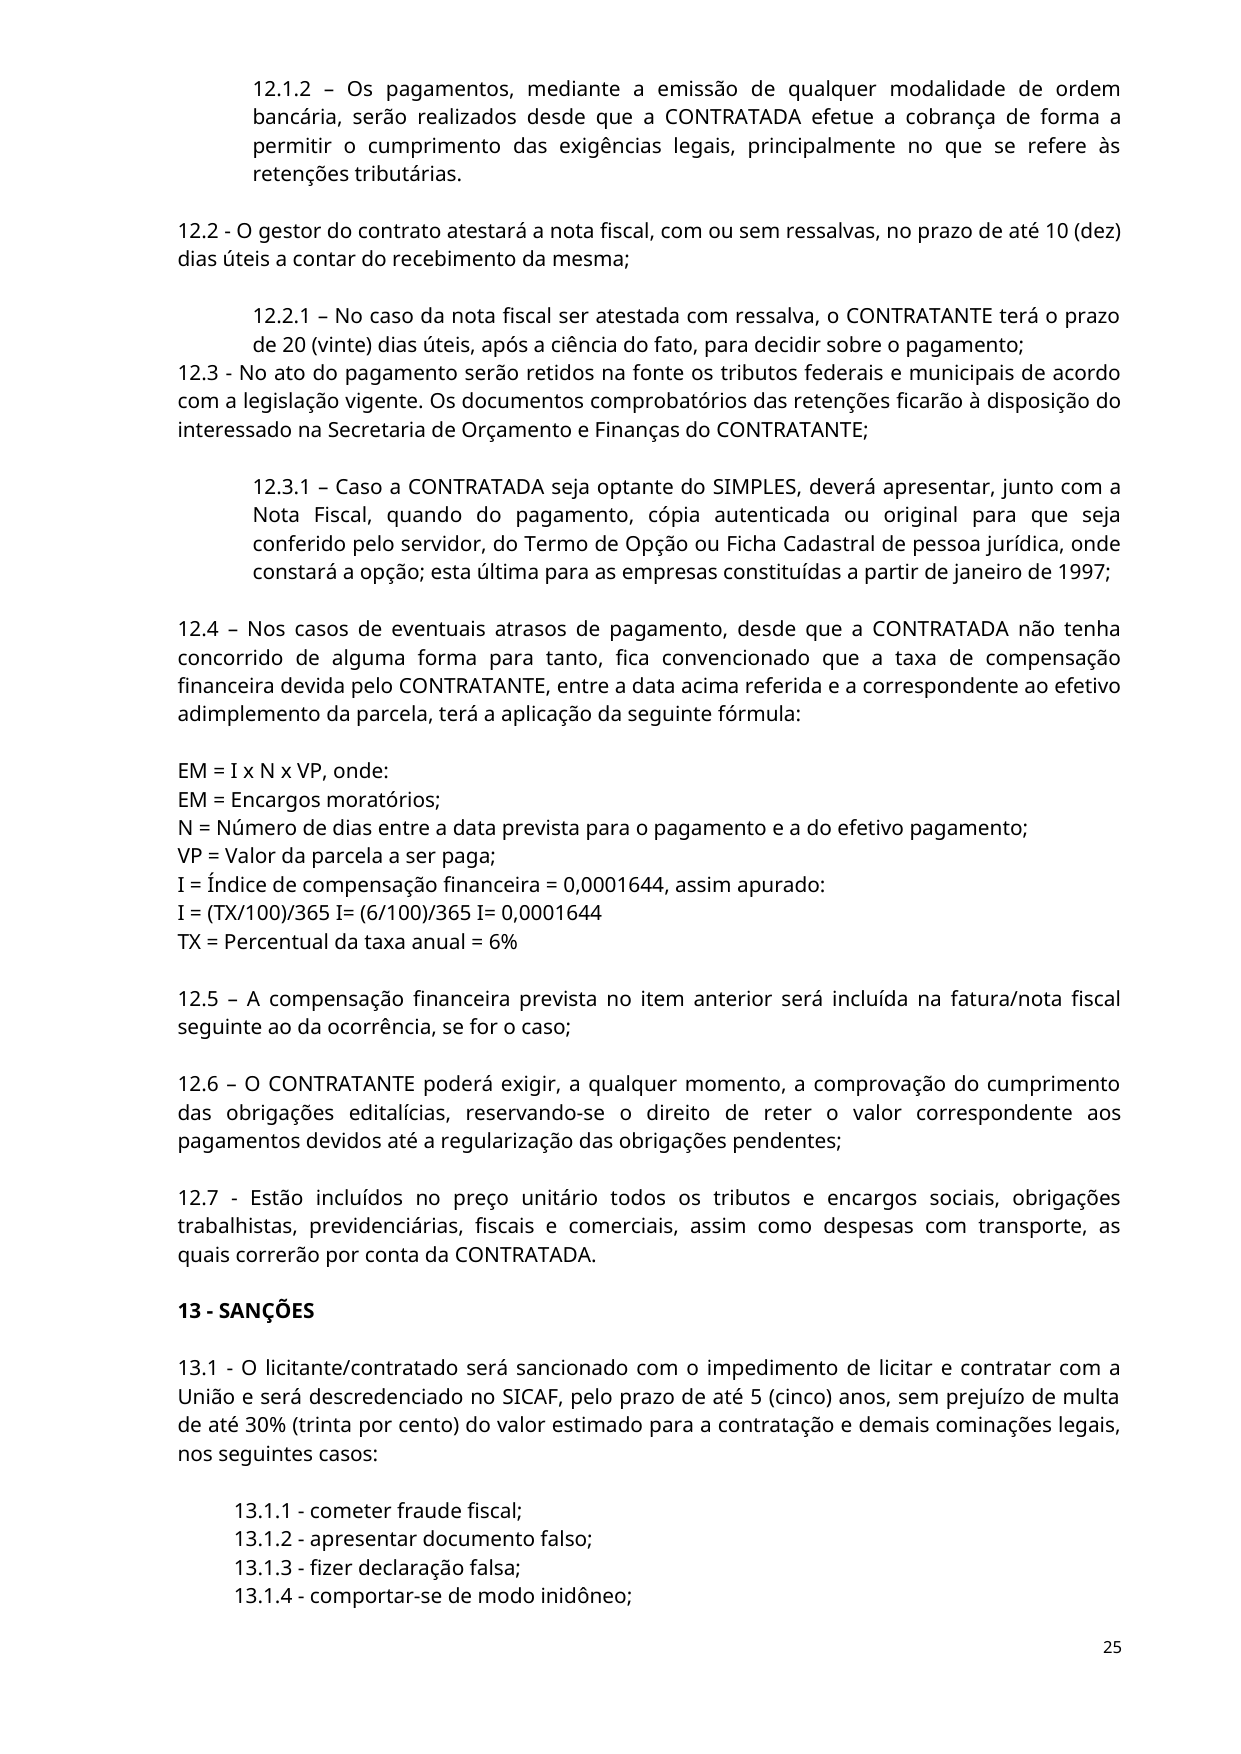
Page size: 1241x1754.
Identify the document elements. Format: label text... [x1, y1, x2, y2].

text TX = Percentual da taxa anual = 6% [177, 927, 1122, 955]
text 12.6 – O CONTRATANTE poderá exigir, a qualquer momento, a comprovação do cumprimento das obrigações editalícias, reservando-se o direito de reter o valor correspondente aos pagamentos devidos até a regularização das obrigações pendentes; [177, 1069, 1122, 1154]
text 12.4 – Nos casos de eventuais atrasos de pagamento, desde que a CONTRATADA não tenha concorrido de alguma forma para tanto, fica convencionado que a taxa de compensação financeira devida pelo CONTRATANTE, entre a data acima referida e a correspondente ao efetivo adimplemento da parcela, terá a aplicação da seguinte fórmula: [177, 614, 1122, 728]
text 12.5 – A compensação financeira prevista no item anterior será incluída na fatura/nota fiscal seguinte ao da ocorrência, se for o caso; [177, 984, 1122, 1041]
text VP = Valor da parcela a ser paga; [177, 842, 1122, 870]
text 13.1 - O licitante/contratado será sancionado com o impedimento de licitar e contratar com a União e será descredenciado no SICAF, pelo prazo de até 5 (cinco) anos, sem prejuízo de multa de até 30% (trinta por cento) do valor estimado para a contratação e demais cominações legais, nos seguintes casos: [177, 1353, 1122, 1467]
text 12.2.1 – No caso da nota fiscal ser atestada com ressalva, o CONTRATANTE terá o prazo de 20 (vinte) dias úteis, após a ciência do fato, para decidir sobre o pagamento; [252, 301, 1122, 358]
text 13.1.4 - comportar-se de modo inidôneo; [233, 1581, 1122, 1609]
text N = Número de dias entre a data prevista para o pagamento e a do efetivo pagamento; [177, 813, 1122, 842]
text 12.3.1 – Caso a CONTRATADA seja optante do SIMPLES, deverá apresentar, junto com a Nota Fiscal, quando do pagamento, cópia autenticada ou original para que seja conferido pelo servidor, do Termo de Opção ou Ficha Cadastral de pessoa jurídica, onde constará a opção; esta última para as empresas constituídas a partir de janeiro de 1997; [252, 472, 1122, 586]
text EM = I x N x VP, onde: [177, 756, 1122, 785]
text 12.7 - Estão incluídos no preço unitário todos os tributos e encargos sociais, obrigações trabalhistas, previdenciárias, fiscais e comerciais, assim como despesas com transporte, as quais correrão por conta da CONTRATADA. [177, 1183, 1122, 1268]
text 12.1.2 – Os pagamentos, mediante a emissão de qualquer modalidade de ordem bancária, serão realizados desde que a CONTRATADA efetue a cobrança de forma a permitir o cumprimento das exigências legais, principalmente no que se refere às retenções tributárias. [252, 74, 1122, 188]
text 13 - SANÇÕES [177, 1297, 1122, 1325]
text I = Índice de compensação financeira = 0,0001644, assim apurado: [177, 870, 1122, 898]
text 13.1.2 - apresentar documento falso; [233, 1524, 1122, 1553]
text 12.2 - O gestor do contrato atestará a nota fiscal, com ou sem ressalvas, no prazo de até 10 (dez) dias úteis a contar do recebimento da mesma; [177, 216, 1122, 273]
text 13.1.3 - fizer declaração falsa; [233, 1553, 1122, 1581]
text I = (TX/100)/365 I= (6/100)/365 I= 0,0001644 [177, 898, 1122, 927]
text EM = Encargos moratórios; [177, 785, 1122, 813]
text 13.1.1 - cometer fraude fiscal; [233, 1496, 1122, 1524]
text 12.3 - No ato do pagamento serão retidos na fonte os tributos federais e municipais de acordo com a legislação vigente. Os documentos comprobatórios das retenções ficarão à disposição do interessado na Secretaria de Orçamento e Finanças do CONTRATANTE; [177, 358, 1122, 443]
